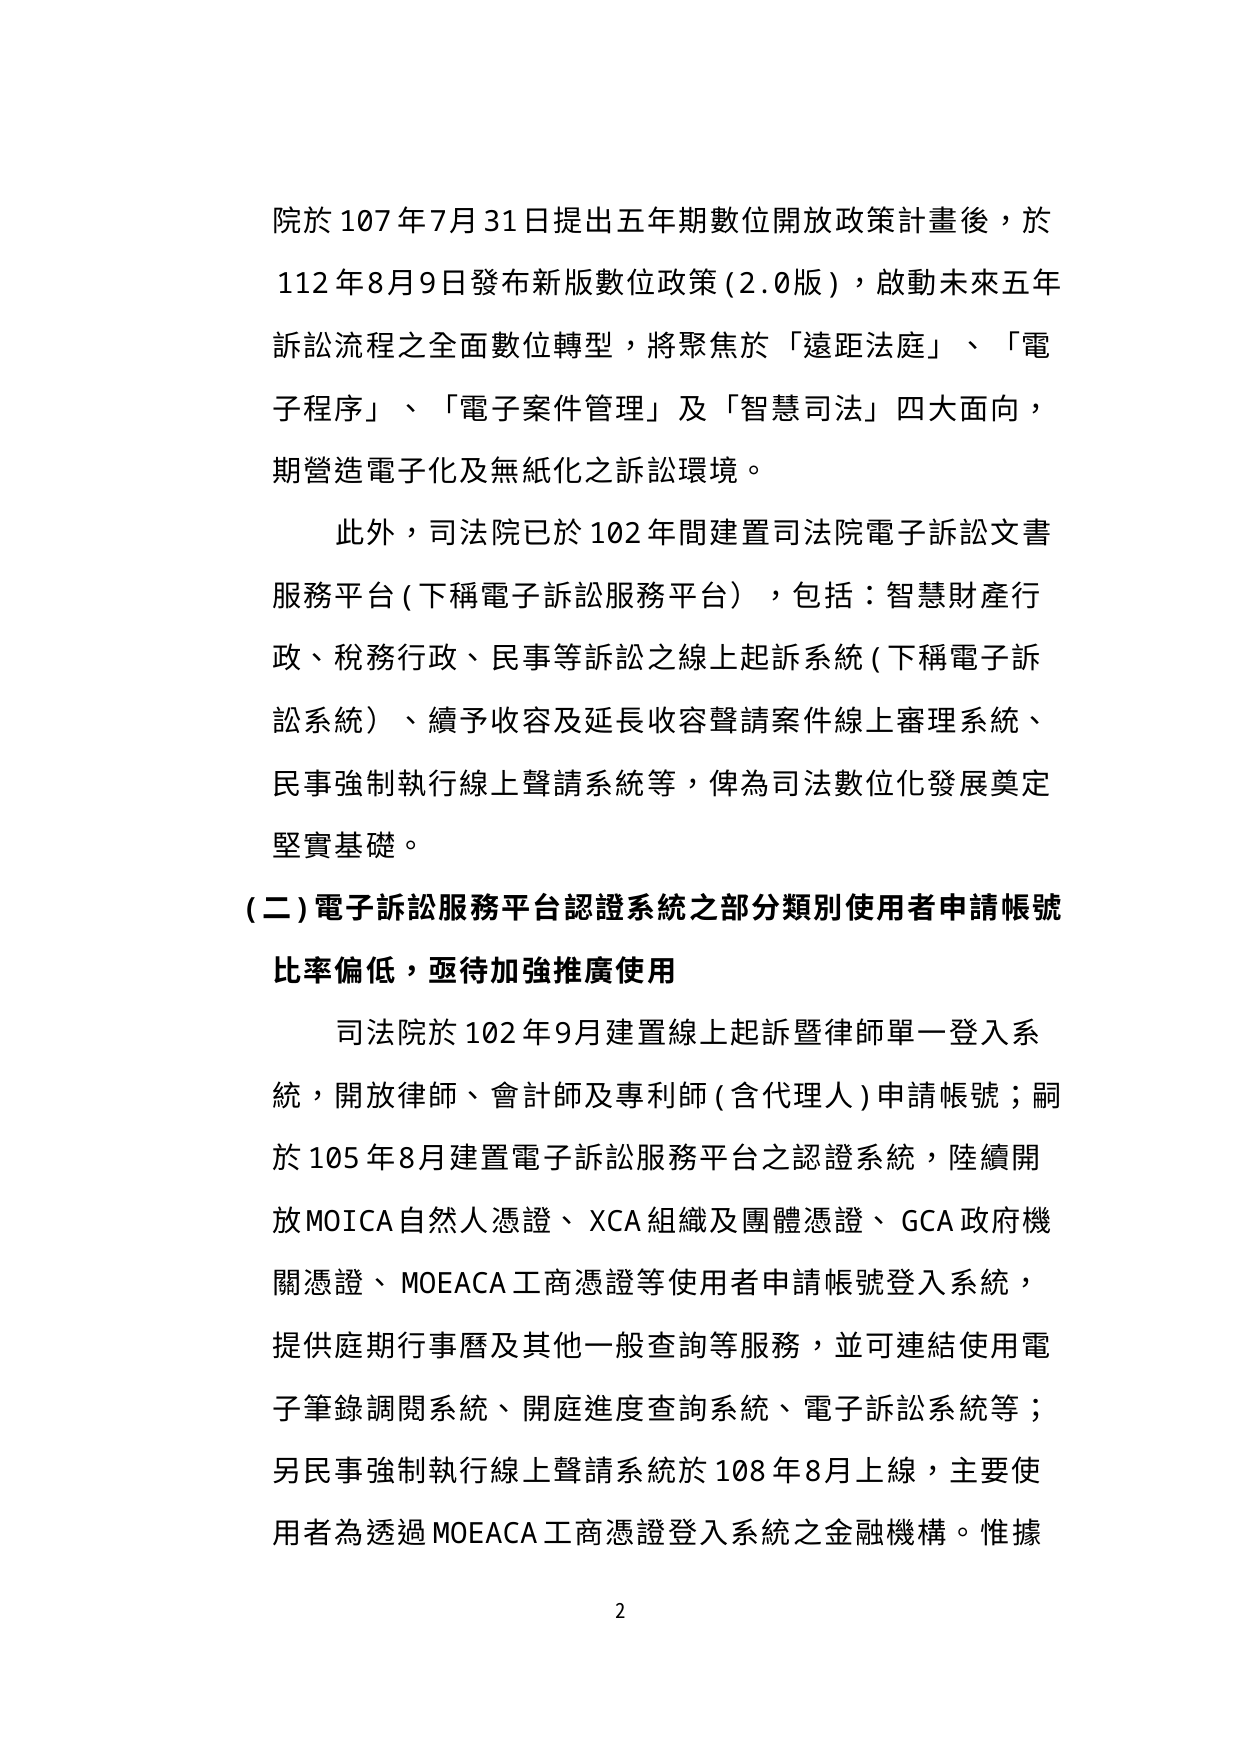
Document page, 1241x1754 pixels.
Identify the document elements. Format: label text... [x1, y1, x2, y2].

text 此外，司法院已於102年間建置司法院電子訴訟文書服務平台(下稱電子訴訟服務平台），包括：智慧財產行政、稅務行政、民事等訴訟之線上起訴系統(下稱電子訴訟系統）、續予收容及延長收容聲請案件線上審理系統、民事強制執行線上聲請系統等，俾為司法數位化發展奠定堅實基礎。 [266, 490, 1063, 865]
text 司法院於102年9月建置線上起訴暨律師單一登入系統，開放律師、會計師及專利師(含代理人)申請帳號；嗣於105年8月建置電子訴訟服務平台之認證系統，陸續開放MOICA自然人憑證、XCA組織及團體憑證、GCA政府機關憑證、MOEACA工商憑證等使用者申請帳號登入系統，提供庭期行事曆及其他一般查詢等服務，並可連結使用電子筆錄調閱系統、開庭進度查詢系統、電子訴訟系統等；另民事強制執行線上聲請系統於108年8月上線，主要使用者為透過MOEACA工商憑證登入系統之金融機構。惟據 [266, 990, 1063, 1552]
text 院於107年7月31日提出五年期數位開放政策計畫後，於112年8月9日發布新版數位政策(2.0版)，啟動未來五年訴訟流程之全面數位轉型，將聚焦於「遠距法庭」、「電子程序」、「電子案件管理」及「智慧司法」四大面向，期營造電子化及無紙化之訴訟環境。 [266, 177, 1063, 490]
text (二)電子訴訟服務平台認證系統之部分類別使用者申請帳號比率偏低，亟待加強推廣使用 [236, 865, 1063, 990]
